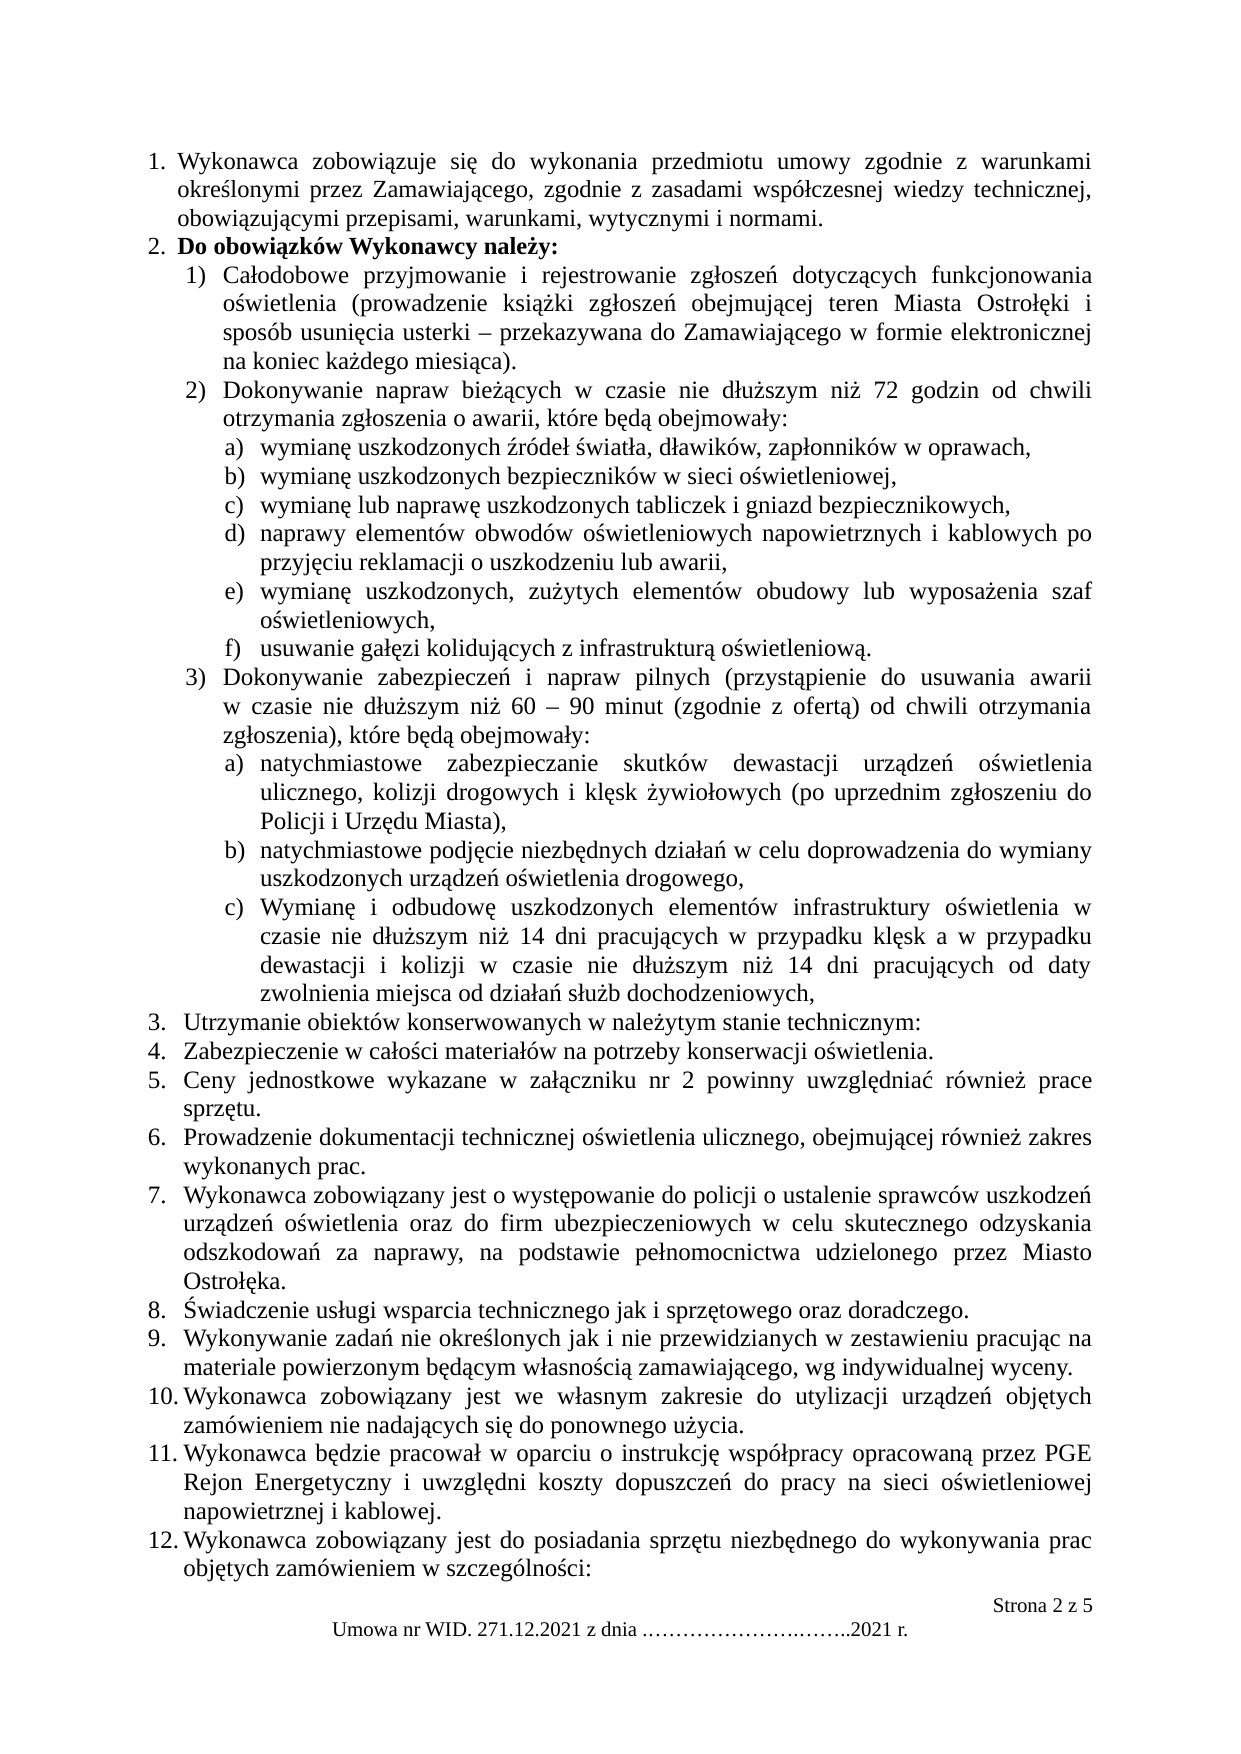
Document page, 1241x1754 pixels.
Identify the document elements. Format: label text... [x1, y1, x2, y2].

list usuwanie gałęzi kolidujących z infrastrukturą oświetleniową. [224, 633, 1093, 662]
list Wykonawca zobowiązany jest do posiadania sprzętu niezbędnego do wykonywania prac objętych zamówieniem w szczególności: [148, 1525, 1093, 1582]
list Dokonywanie napraw bieżących w czasie nie dłuższym niż 72 godzin od chwili otrzymania zgłoszenia o awarii, które będą obejmowały: [185, 375, 1093, 432]
list wymianę lub naprawę uszkodzonych tabliczek i gniazd bezpiecznikowych, [224, 490, 1093, 518]
list Ceny jednostkowe wykazane w załączniku nr 2 powinny uwzględniać również prace sprzętu. [148, 1065, 1093, 1122]
list Wykonawca będzie pracował w oparciu o instrukcję współpracy opracowaną przez PGE Rejon Energetyczny i uwzględni koszty dopuszczeń do pracy na sieci oświetleniowej napowietrznej i kablowej. [148, 1438, 1093, 1525]
list wymianę uszkodzonych, zużytych elementów obudowy lub wyposażenia szaf oświetleniowych, [224, 576, 1093, 633]
list Wymianę i odbudowę uszkodzonych elementów infrastruktury oświetlenia w czasie nie dłuższym niż 14 dni pracujących w przypadku klęsk a w przypadku dewastacji i kolizji w czasie nie dłuższym niż 14 dni pracujących od daty zwolnienia miejsca od działań służb dochodzeniowych, [224, 892, 1093, 1007]
list Wykonywanie zadań nie określonych jak i nie przewidzianych w zestawieniu pracując na materiale powierzonym będącym własnością zamawiającego, wg indywidualnej wyceny. [148, 1323, 1093, 1381]
list natychmiastowe zabezpieczanie skutków dewastacji urządzeń oświetlenia ulicznego, kolizji drogowych i klęsk żywiołowych (po uprzednim zgłoszeniu do Policji i Urzędu Miasta), [224, 748, 1093, 835]
list natychmiastowe podjęcie niezbędnych działań w celu doprowadzenia do wymiany uszkodzonych urządzeń oświetlenia drogowego, [224, 835, 1093, 892]
list Całodobowe przyjmowanie i rejestrowanie zgłoszeń dotyczących funkcjonowania oświetlenia (prowadzenie książki zgłoszeń obejmującej teren Miasta Ostrołęki i sposób usunięcia usterki – przekazywana do Zamawiającego w formie elektronicznej na koniec każdego miesiąca). [185, 260, 1093, 375]
list naprawy elementów obwodów oświetleniowych napowietrznych i kablowych po przyjęciu reklamacji o uszkodzeniu lub awarii, [224, 518, 1093, 576]
list Do obowiązków Wykonawcy należy: [148, 231, 1093, 260]
list Wykonawca zobowiązany jest we własnym zakresie do utylizacji urządzeń objętych zamówieniem nie nadających się do ponownego użycia. [148, 1381, 1093, 1438]
list Utrzymanie obiektów konserwowanych w należytym stanie technicznym: [148, 1007, 1093, 1036]
list Prowadzenie dokumentacji technicznej oświetlenia ulicznego, obejmującej również zakres wykonanych prac. [148, 1122, 1093, 1180]
list Zabezpieczenie w całości materiałów na potrzeby konserwacji oświetlenia. [148, 1036, 1093, 1065]
list wymianę uszkodzonych bezpieczników w sieci oświetleniowej, [224, 461, 1093, 490]
list wymianę uszkodzonych źródeł światła, dławików, zapłonników w oprawach, [224, 432, 1093, 461]
list Dokonywanie zabezpieczeń i napraw pilnych (przystąpienie do usuwania awarii w czasie nie dłuższym niż 60 – 90 minut (zgodnie z ofertą) od chwili otrzymania zgłoszenia), które będą obejmowały: [185, 662, 1093, 748]
list Świadczenie usługi wsparcia technicznego jak i sprzętowego oraz doradczego. [148, 1295, 1093, 1323]
list Wykonawca zobowiązany jest o występowanie do policji o ustalenie sprawców uszkodzeń urządzeń oświetlenia oraz do firm ubezpieczeniowych w celu skutecznego odzyskania odszkodowań za naprawy, na podstawie pełnomocnictwa udzielonego przez Miasto Ostrołęka. [148, 1180, 1093, 1295]
list Wykonawca zobowiązuje się do wykonania przedmiotu umowy zgodnie z warunkami określonymi przez Zamawiającego, zgodnie z zasadami współczesnej wiedzy technicznej, obowiązującymi przepisami, warunkami, wytycznymi i normami. [148, 147, 1093, 231]
